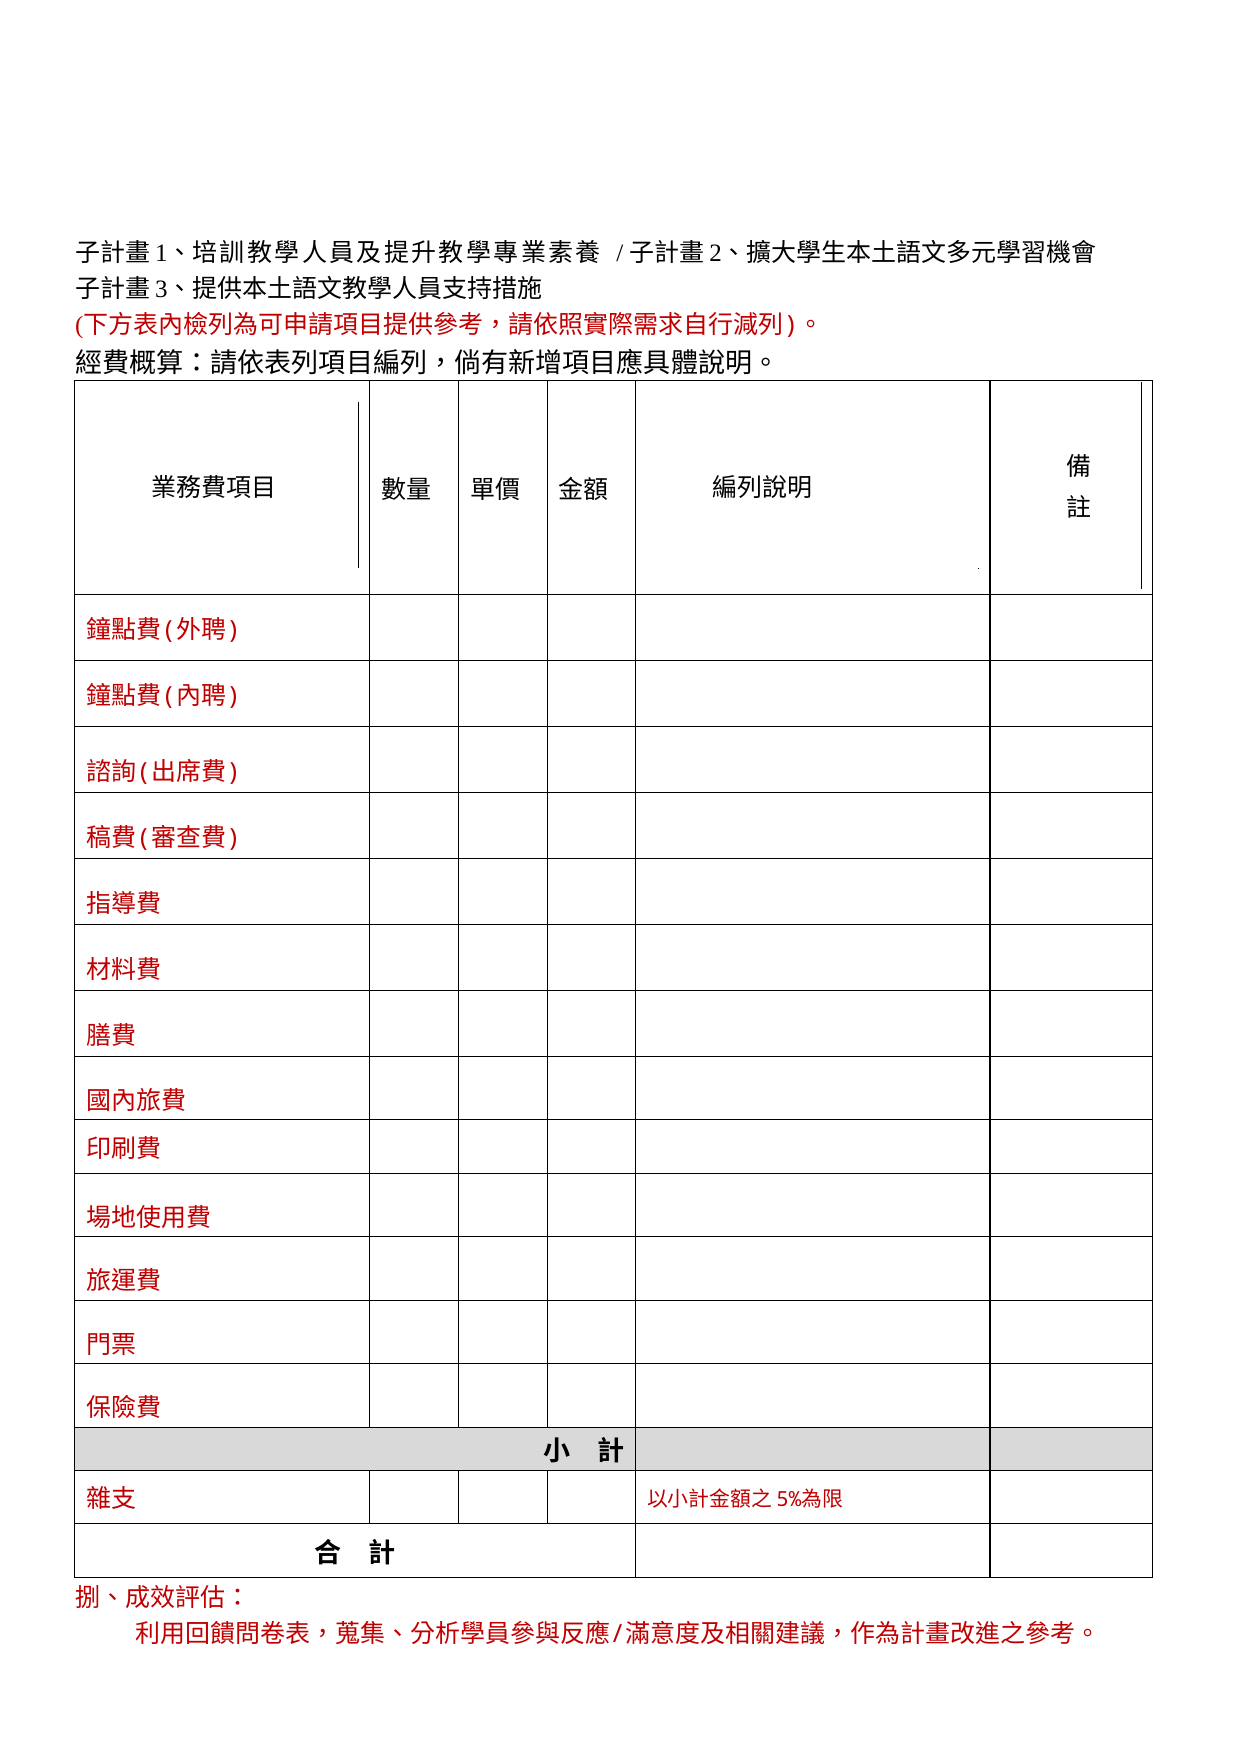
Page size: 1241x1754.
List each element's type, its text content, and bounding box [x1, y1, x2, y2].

table_header 編列說明 [636, 381, 989, 594]
table_cell [548, 991, 635, 1056]
table_cell [636, 727, 989, 792]
table_cell [636, 661, 989, 726]
table_cell [991, 1057, 1152, 1119]
table_cell [370, 925, 458, 989]
table_cell [991, 727, 1152, 792]
text 經費概算：請依表列項目編列，倘有新增項目應具體說明。 [75, 341, 1165, 380]
table_header 數量 [370, 381, 458, 594]
table_cell 印刷費 [75, 1120, 369, 1172]
table_cell [548, 859, 635, 924]
table_cell [370, 991, 458, 1056]
table_cell 諮詢(出席費) [75, 727, 369, 792]
table_cell 場地使用費 [75, 1174, 369, 1236]
table_cell [548, 1364, 635, 1427]
table_cell [459, 1120, 547, 1172]
table_cell [636, 859, 989, 924]
table_cell 材料費 [75, 925, 369, 989]
table_cell [459, 859, 547, 924]
table_cell 門票 [75, 1301, 369, 1363]
table_cell [548, 1174, 635, 1236]
table_cell [548, 1301, 635, 1363]
table_cell [991, 595, 1152, 660]
table_cell [636, 1120, 989, 1172]
table_cell [370, 1364, 458, 1427]
table_cell [459, 595, 547, 660]
table_cell [459, 1237, 547, 1299]
table_cell [548, 1120, 635, 1172]
table_cell [370, 1471, 458, 1523]
table_cell [459, 793, 547, 858]
table_cell [636, 595, 989, 660]
table_cell [991, 793, 1152, 858]
table_cell [636, 1428, 989, 1470]
table_cell [548, 1057, 635, 1119]
table_header 單價 [459, 381, 547, 594]
table_header 金額 [548, 381, 635, 594]
table_cell [548, 595, 635, 660]
table_cell [991, 1524, 1152, 1577]
table_cell 保險費 [75, 1364, 369, 1427]
table_cell [991, 991, 1152, 1056]
table_cell [636, 925, 989, 989]
table_cell [636, 991, 989, 1056]
table_cell 旅運費 [75, 1237, 369, 1299]
table_cell [370, 1057, 458, 1119]
table_cell [548, 925, 635, 989]
table_cell [991, 661, 1152, 726]
table_cell [548, 661, 635, 726]
text 子計畫1、培訓教學人員及提升教學專業素養 / 子計畫2、擴大學生本土語文多元學習機會 [75, 232, 1165, 268]
table_cell 合 計 [75, 1524, 635, 1577]
table_cell [370, 859, 458, 924]
table_cell [548, 793, 635, 858]
table_cell [459, 991, 547, 1056]
table_cell 膳費 [75, 991, 369, 1056]
table_cell [636, 1174, 989, 1236]
table_cell [636, 1057, 989, 1119]
table_cell [459, 1301, 547, 1363]
table_cell [370, 1120, 458, 1172]
table_cell [370, 1237, 458, 1299]
table_cell [991, 1364, 1152, 1427]
table_cell 鐘點費(內聘) [75, 661, 369, 726]
table_cell 指導費 [75, 859, 369, 924]
table_cell 雜支 [75, 1471, 369, 1523]
table_cell [370, 727, 458, 792]
table_cell [548, 1471, 635, 1523]
table_cell [370, 595, 458, 660]
table_cell [459, 1057, 547, 1119]
table_cell [459, 661, 547, 726]
table_cell [370, 1301, 458, 1363]
table_cell [991, 1120, 1152, 1172]
table_cell 國內旅費 [75, 1057, 369, 1119]
table_cell [991, 859, 1152, 924]
table_cell 鐘點費(外聘) [75, 595, 369, 660]
table_cell 以小計金額之5%為限 [636, 1471, 989, 1523]
table_cell [991, 1428, 1152, 1470]
table_cell [991, 1471, 1152, 1523]
table_cell [370, 793, 458, 858]
table_cell [636, 1237, 989, 1299]
table_cell [459, 1471, 547, 1523]
table_cell [548, 727, 635, 792]
table_cell [548, 1237, 635, 1299]
table_cell [636, 1524, 989, 1577]
text 捌、成效評估： [75, 1578, 1165, 1614]
table_cell [636, 1301, 989, 1363]
table_cell [991, 1301, 1152, 1363]
table_header 備註 [991, 381, 1152, 594]
table_cell [459, 1364, 547, 1427]
text (下方表內檢列為可申請項目提供參考，請依照實際需求自行減列)。 [75, 304, 1165, 341]
table_cell [459, 925, 547, 989]
table_cell [991, 1237, 1152, 1299]
table_cell [991, 925, 1152, 989]
table_cell [636, 1364, 989, 1427]
table_cell [459, 1174, 547, 1236]
table_cell 稿費(審查費) [75, 793, 369, 858]
table_cell 小 計 [75, 1428, 635, 1470]
table_cell [459, 727, 547, 792]
text 子計畫3、提供本土語文教學人員支持措施 [75, 268, 1165, 304]
table_cell [370, 661, 458, 726]
table_cell [636, 793, 989, 858]
table_cell [370, 1174, 458, 1236]
table_cell [991, 1174, 1152, 1236]
text 利用回饋問卷表，蒐集、分析學員參與反應/滿意度及相關建議，作為計畫改進之參考。 [75, 1614, 1165, 1650]
table_header 業務費項目 [75, 381, 369, 594]
